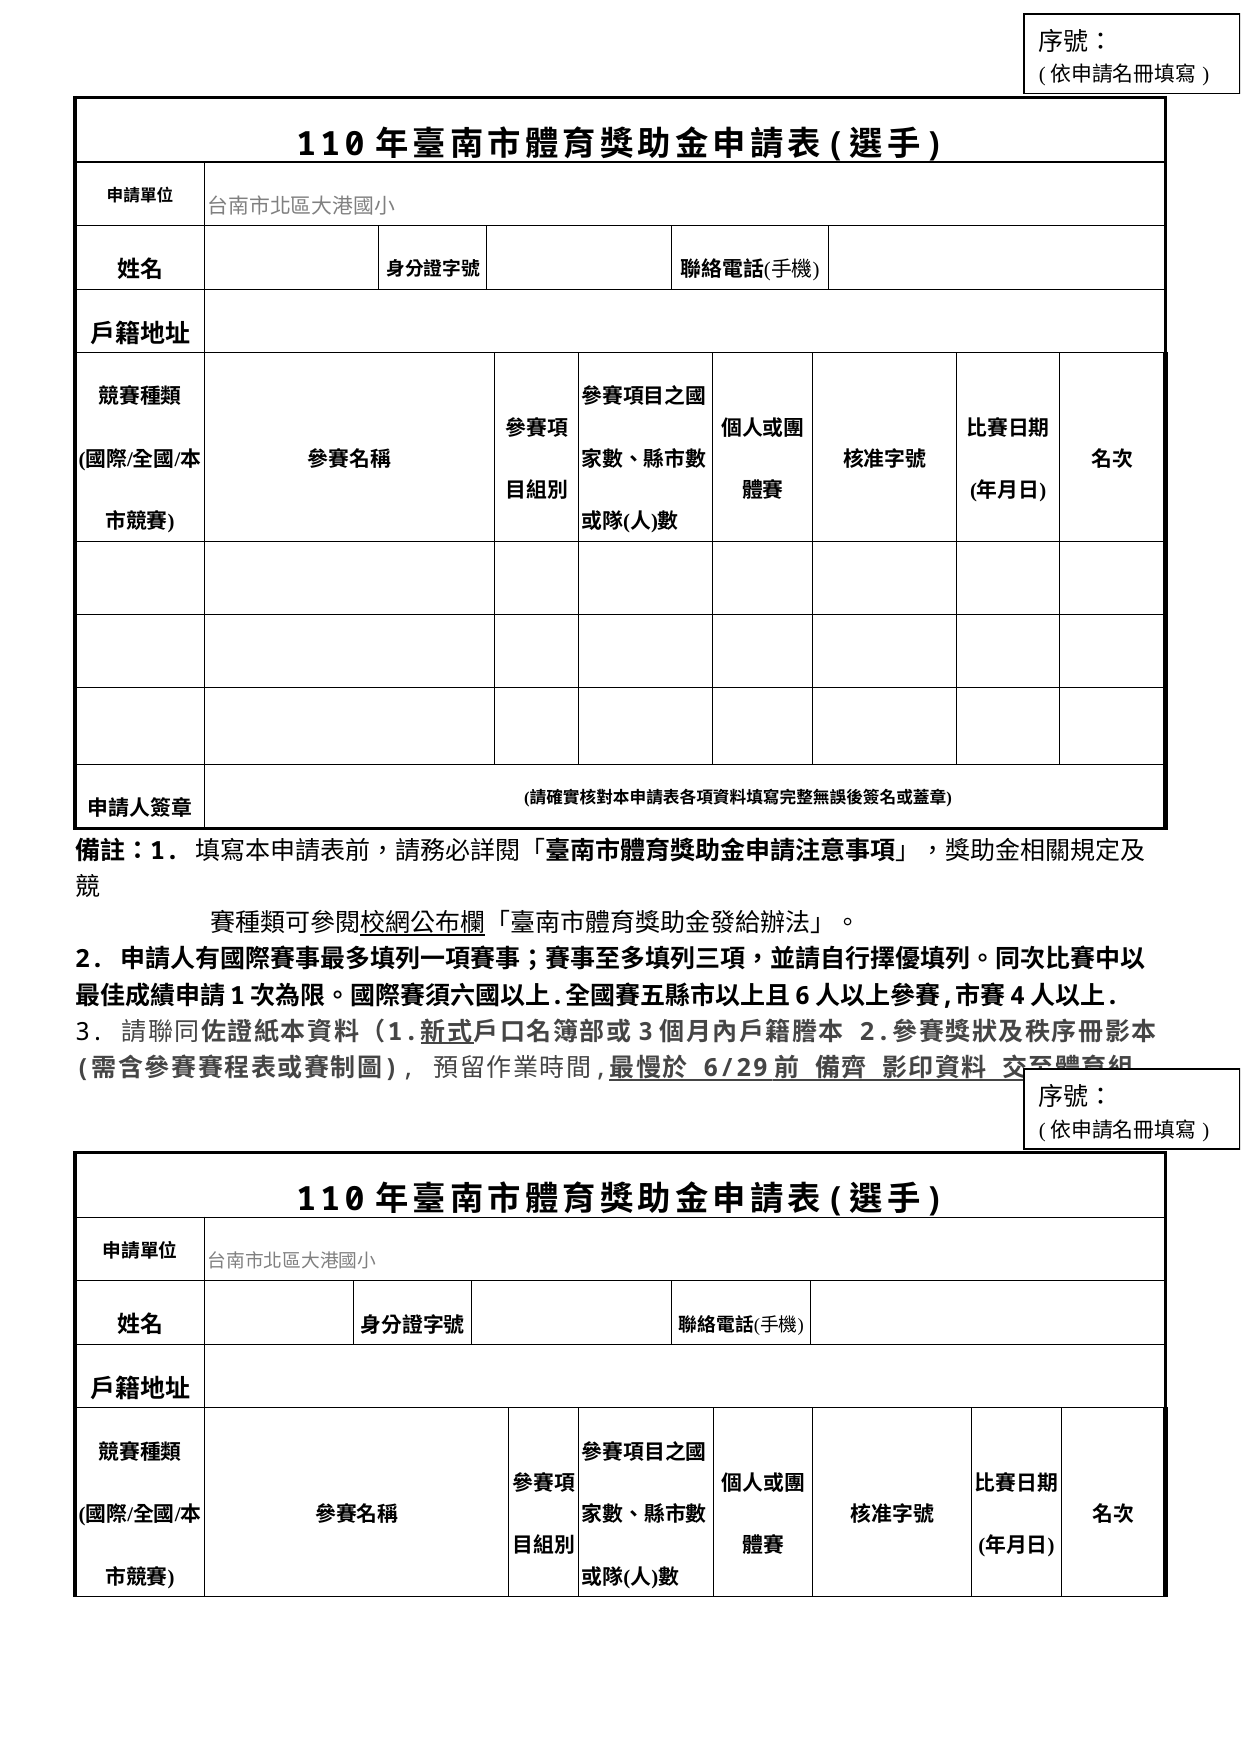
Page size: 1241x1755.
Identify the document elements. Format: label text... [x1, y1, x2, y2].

table_cell [205, 226, 378, 288]
table_cell 參賽項目組別 [509, 1408, 578, 1596]
table_cell 參賽項目之國家數、縣市數或隊(人)數 [579, 353, 712, 541]
table_cell 競賽種類 (國際/全國/本市競賽) [77, 1408, 204, 1596]
table_cell [957, 688, 1059, 763]
table_cell [205, 688, 494, 763]
table_cell [1060, 615, 1163, 687]
table_cell [579, 615, 712, 687]
table_cell [472, 1281, 671, 1344]
table_header 110年臺南市體育獎助金申請表(選手) [77, 1154, 1164, 1217]
table_cell [495, 542, 578, 614]
table_header 110年臺南市體育獎助金申請表(選手) [77, 99, 1164, 161]
text 3. 請聯同佐證紙本資料（1.新式戶口名簿部或3個月內戶籍謄本 2.參賽獎狀及秩序冊影本(需含參賽賽程表或賽制圖), 預留作業時間,最慢於 6/29前 備齊 影印資料 交至體育組 [75, 1011, 1165, 1084]
table_cell 競賽種類 (國際/全國/本市競賽) [77, 353, 204, 541]
table_cell 參賽項目組別 [495, 353, 578, 541]
table_cell 姓名 [77, 1281, 204, 1344]
table_cell 台南市北區大港國小 [205, 1218, 1164, 1280]
table_cell 個人或團體賽 [714, 1408, 812, 1596]
table_cell [957, 615, 1059, 687]
table_cell [205, 1281, 353, 1344]
table_cell (請確實核對本申請表各項資料填寫完整無誤後簽名或蓋章) [205, 765, 1163, 827]
text 備註：1. 填寫本申請表前，請務必詳閱「臺南市體育獎助金申請注意事項」，獎助金相關規定及競 [75, 830, 1165, 903]
text 賽種類可參閱校網公布欄「臺南市體育獎助金發給辦法」。 [75, 903, 1165, 939]
table_cell 身分證字號 [354, 1281, 471, 1344]
table_cell 參賽名稱 [205, 1408, 508, 1596]
table_cell [205, 542, 494, 614]
table_cell [495, 615, 578, 687]
table_cell 聯絡電話(手機) [672, 1281, 810, 1344]
table_cell 比賽日期 (年月日) [972, 1408, 1061, 1596]
table_cell 名次 [1062, 1408, 1163, 1596]
table_cell [495, 688, 578, 763]
table_cell [205, 615, 494, 687]
table_cell 申請單位 [77, 163, 204, 225]
text 2. 申請人有國際賽事最多填列一項賽事；賽事至多填列三項，並請自行擇優填列。同次比賽中以最佳成績申請1次為限。國際賽須六國以上.全國賽五縣市以上且6人以上參賽,市賽4人以上. [75, 939, 1165, 1011]
table_cell [713, 688, 812, 763]
table_cell [1060, 542, 1163, 614]
table_cell [77, 542, 204, 614]
table_cell 申請人簽章 [77, 765, 204, 827]
table_cell [77, 615, 204, 687]
table_cell 身分證字號 [379, 226, 486, 288]
table_cell [713, 542, 812, 614]
table_cell [957, 542, 1059, 614]
table_cell [205, 290, 1164, 352]
table_cell [579, 688, 712, 763]
table_cell 台南市北區大港國小 [205, 163, 1164, 225]
table_cell 核准字號 [813, 1408, 971, 1596]
table_cell 姓名 [77, 226, 204, 288]
table_cell [77, 688, 204, 763]
table_cell 戶籍地址 [77, 1345, 204, 1407]
table_cell [829, 226, 1164, 288]
table_cell 個人或團體賽 [713, 353, 812, 541]
table_cell [487, 226, 671, 288]
table_cell 比賽日期 (年月日) [957, 353, 1059, 541]
table_cell 參賽名稱 [205, 353, 494, 541]
table_cell [813, 542, 956, 614]
table_cell [1060, 688, 1163, 763]
table_cell [205, 1345, 1164, 1407]
table_cell [813, 688, 956, 763]
table_cell 戶籍地址 [77, 290, 204, 352]
table_cell [713, 615, 812, 687]
table_cell 核准字號 [813, 353, 956, 541]
table_cell 聯絡電話(手機) [672, 226, 828, 288]
table_cell [579, 542, 712, 614]
table_cell 名次 [1060, 353, 1163, 541]
table_cell [811, 1281, 1164, 1344]
table_cell 參賽項目之國家數、縣市數或隊(人)數 [579, 1408, 713, 1596]
table_cell 申請單位 [77, 1218, 204, 1280]
table_cell [813, 615, 956, 687]
